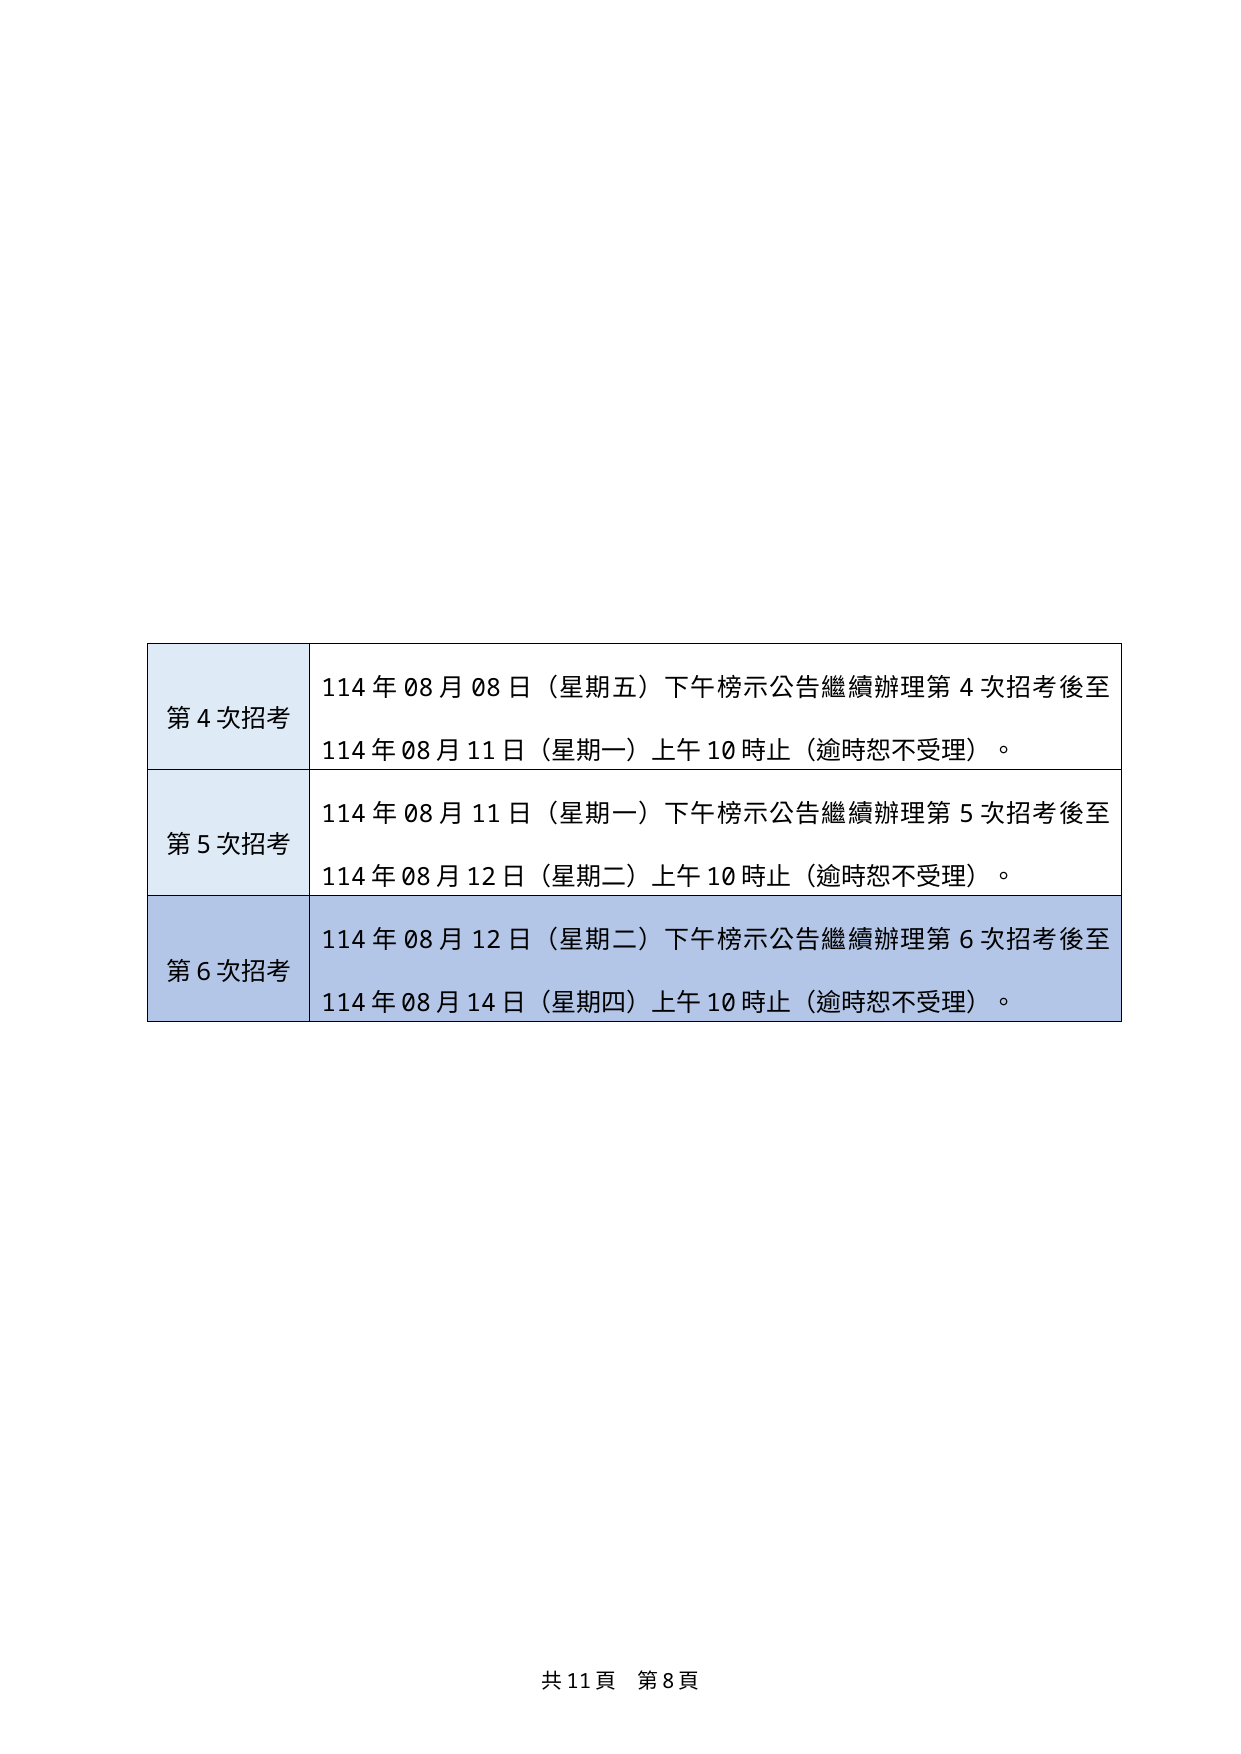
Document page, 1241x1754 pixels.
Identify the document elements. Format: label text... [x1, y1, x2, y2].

table_cell 第4次招考 [148, 644, 309, 769]
table_cell 第5次招考 [148, 770, 309, 895]
table_cell 114年08月08日（星期五）下午榜示公告繼續辦理第4次招考後至114年08月11日（星期一）上午10時止（逾時恕不受理）。 [310, 644, 1121, 769]
table_cell 114年08月12日（星期二）下午榜示公告繼續辦理第6次招考後至114年08月14日（星期四）上午10時止（逾時恕不受理）。 [310, 896, 1121, 1021]
table_cell 114年08月11日（星期一）下午榜示公告繼續辦理第5次招考後至114年08月12日（星期二）上午10時止（逾時恕不受理）。 [310, 770, 1121, 895]
table_cell 第6次招考 [148, 896, 309, 1021]
